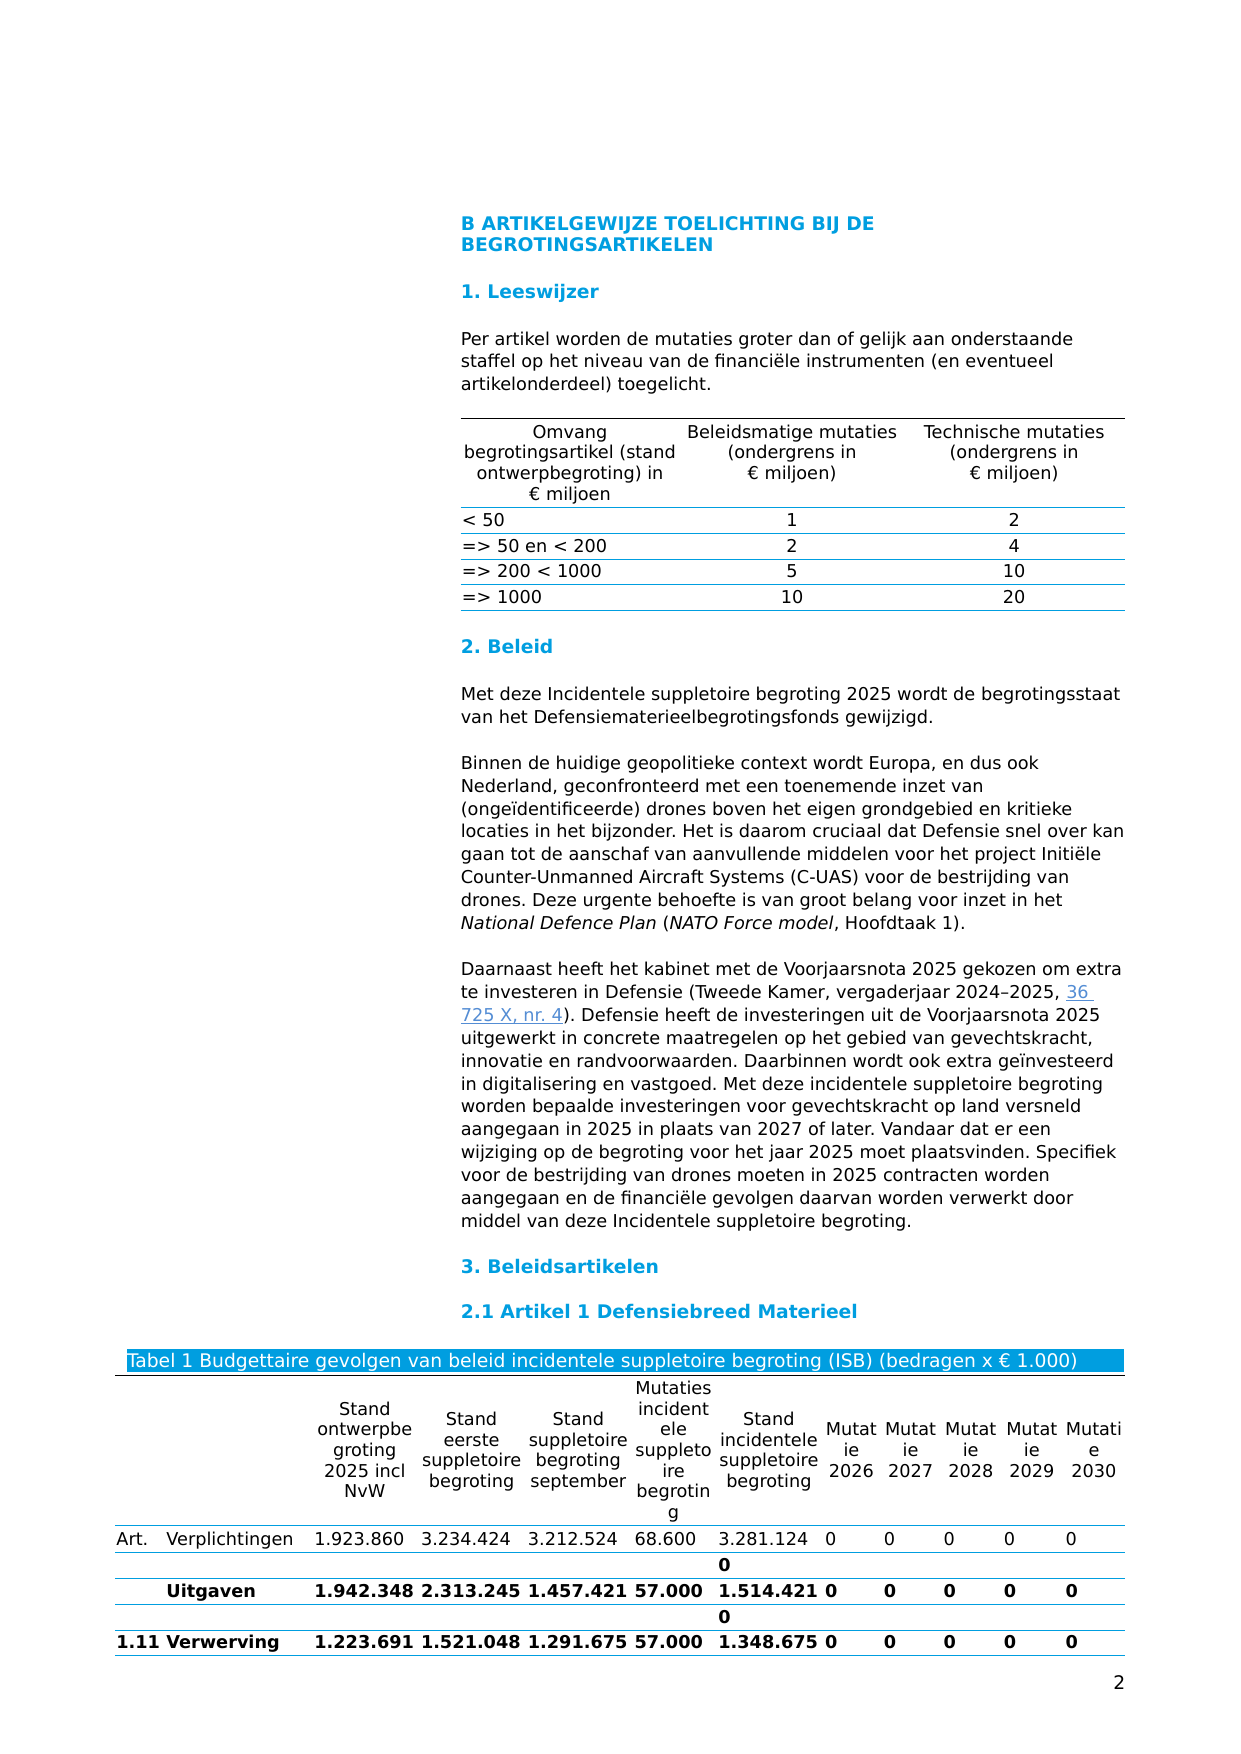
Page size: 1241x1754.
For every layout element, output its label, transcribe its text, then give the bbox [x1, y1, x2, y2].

title 3. Beleidsartikelen [461, 1255, 1125, 1278]
table_cell Mutatie 2027 [881, 1376, 940, 1525]
table_cell 0 [1001, 1526, 1062, 1552]
table_cell 3.234.424 [418, 1526, 525, 1552]
table_cell [1001, 1605, 1062, 1629]
table_cell 10 [903, 560, 1125, 584]
table_cell 0 [715, 1605, 822, 1629]
title 1. Leeswijzer [461, 280, 1125, 303]
text Per artikel worden de mutaties groter dan of gelijk aan onderstaande staffel op het niveau van de financiële instrumenten (en eventueel artikelonderdeel) toegelicht. [461, 327, 1125, 395]
table_header Tabel 1 Budgettaire gevolgen van beleid incidentele suppletoire begroting (ISB) (bedragen x € 1.000) [115, 1347, 1125, 1374]
table_cell [418, 1553, 525, 1578]
table_cell 4 [903, 534, 1125, 558]
table_cell Mutaties incidentele suppletoire begroting [631, 1376, 715, 1525]
table_cell [163, 1553, 311, 1578]
table_cell 0 [940, 1631, 1001, 1655]
table_cell [881, 1553, 940, 1578]
text Daarnaast heeft het kabinet met de Voorjaarsnota 2025 gekozen om extra te investeren in Defensie (Tweede Kamer, vergaderjaar 2024–2025, 36 725 X, nr. 4). Defensie heeft de investeringen uit de Voorjaarsnota 2025 uitgewerkt in concrete maatregelen op het gebied van gevechtskracht, innovatie en randvoorwaarden. Daarbinnen wordt ook extra geïnvesteerd in digitalisering en vastgoed. Met deze incidentele suppletoire begroting worden bepaalde investeringen voor gevechtskracht op land versneld aangegaan in 2025 in plaats van 2027 of later. Vandaar dat er een wijziging op de begroting voor het jaar 2025 moet plaatsvinden. Specifiek voor de bestrijding van drones moeten in 2025 contracten worden aangegaan en de financiële gevolgen daarvan worden verwerkt door middel van deze Incidentele suppletoire begroting. [461, 957, 1125, 1232]
table_cell 0 [1001, 1631, 1062, 1655]
table_cell 1.348.675 [715, 1631, 822, 1655]
table_cell Mutatie 2028 [940, 1376, 1001, 1525]
table_cell 0 [1063, 1631, 1125, 1655]
table_header Technische mutaties (ondergrens in € miljoen) [903, 419, 1125, 507]
title 2.1 Artikel 1 Defensiebreed Materieel [461, 1302, 1125, 1323]
table_cell 1 [681, 508, 903, 533]
table_cell 1.521.048 [418, 1631, 525, 1655]
table_header Omvang begrotingsartikel (stand ontwerpbegroting) in € miljoen [461, 419, 681, 507]
table_cell 0 [1001, 1579, 1062, 1604]
table_cell 0 [1063, 1526, 1125, 1552]
table_cell [525, 1605, 631, 1629]
table_cell [631, 1553, 715, 1578]
table_cell Stand suppletoire begroting september [525, 1376, 631, 1525]
table_cell [940, 1553, 1001, 1578]
table_cell [1063, 1605, 1125, 1629]
table_cell Stand ontwerpbegroting 2025 incl NvW [311, 1376, 418, 1525]
table_cell [1001, 1553, 1062, 1578]
table_cell 0 [940, 1526, 1001, 1552]
table_cell 57.000 [631, 1631, 715, 1655]
table_cell 0 [881, 1579, 940, 1604]
table_cell Verwerving [163, 1631, 311, 1655]
table_cell 57.000 [631, 1579, 715, 1604]
table_cell 0 [715, 1553, 822, 1578]
table_cell [311, 1553, 418, 1578]
table_cell Uitgaven [163, 1579, 311, 1604]
title B Artikelgewijze toelichting bij de begrotingsartikelen [461, 213, 1125, 256]
table_cell 3.281.124 [715, 1526, 822, 1552]
table_cell [525, 1553, 631, 1578]
table_cell => 1000 [461, 585, 681, 610]
table_cell 1.291.675 [525, 1631, 631, 1655]
table_cell 20 [903, 585, 1125, 610]
table_cell [115, 1579, 163, 1604]
table_cell 1.942.348 [311, 1579, 418, 1604]
table_cell [940, 1605, 1001, 1629]
table_cell => 50 en < 200 [461, 534, 681, 558]
table_cell Mutatie 2026 [822, 1376, 881, 1525]
table_cell 1.923.860 [311, 1526, 418, 1552]
table_cell Stand incidentele suppletoire begroting [715, 1376, 822, 1525]
table_cell Stand eerste suppletoire begroting [418, 1376, 525, 1525]
table_cell [163, 1376, 311, 1525]
table_cell => 200 < 1000 [461, 560, 681, 584]
table_cell 0 [822, 1579, 881, 1604]
table_cell [822, 1605, 881, 1629]
table_cell 0 [822, 1631, 881, 1655]
table_cell 1.457.421 [525, 1579, 631, 1604]
table_cell [311, 1605, 418, 1629]
table_cell 10 [681, 585, 903, 610]
table_cell 5 [681, 560, 903, 584]
table_cell 2 [681, 534, 903, 558]
table_cell Verplichtingen [163, 1526, 311, 1552]
table_cell Mutatie 2030 [1063, 1376, 1125, 1525]
table_cell 2.313.245 [418, 1579, 525, 1604]
table_cell < 50 [461, 508, 681, 533]
table_cell [418, 1605, 525, 1629]
table_cell [822, 1553, 881, 1578]
table_header Beleidsmatige mutaties (ondergrens in € miljoen) [681, 419, 903, 507]
table_cell 0 [881, 1526, 940, 1552]
table_cell [115, 1605, 163, 1629]
table_cell 2 [903, 508, 1125, 533]
table_cell [115, 1553, 163, 1578]
table_cell 1.11 [115, 1631, 163, 1655]
table_cell [163, 1605, 311, 1629]
table_cell 3.212.524 [525, 1526, 631, 1552]
table_cell 0 [1063, 1579, 1125, 1604]
table_cell Mutatie 2029 [1001, 1376, 1062, 1525]
table_cell [881, 1605, 940, 1629]
table_cell [115, 1376, 163, 1525]
table_cell 0 [940, 1579, 1001, 1604]
table_cell 0 [881, 1631, 940, 1655]
text Met deze Incidentele suppletoire begroting 2025 wordt de begrotingsstaat van het Defensiematerieelbegrotingsfonds gewijzigd. [461, 682, 1125, 728]
table_cell 1.514.421 [715, 1579, 822, 1604]
table_cell 0 [822, 1526, 881, 1552]
table_cell [631, 1605, 715, 1629]
table_cell Art. [115, 1526, 163, 1552]
table_cell 68.600 [631, 1526, 715, 1552]
table_cell 1.223.691 [311, 1631, 418, 1655]
text Binnen de huidige geopolitieke context wordt Europa, en dus ook Nederland, geconfronteerd met een toenemende inzet van (ongeïdentificeerde) drones boven het eigen grondgebied en kritieke locaties in het bijzonder. Het is daarom cruciaal dat Defensie snel over kan gaan tot de aanschaf van aanvullende middelen voor het project Initiële Counter-Unmanned Aircraft Systems (C-UAS) voor de bestrijding van drones. Deze urgente behoefte is van groot belang voor inzet in het National Defence Plan (NATO Force model, Hoofdtaak 1). [461, 751, 1125, 934]
title 2. Beleid [461, 636, 1125, 658]
table_cell [1063, 1553, 1125, 1578]
